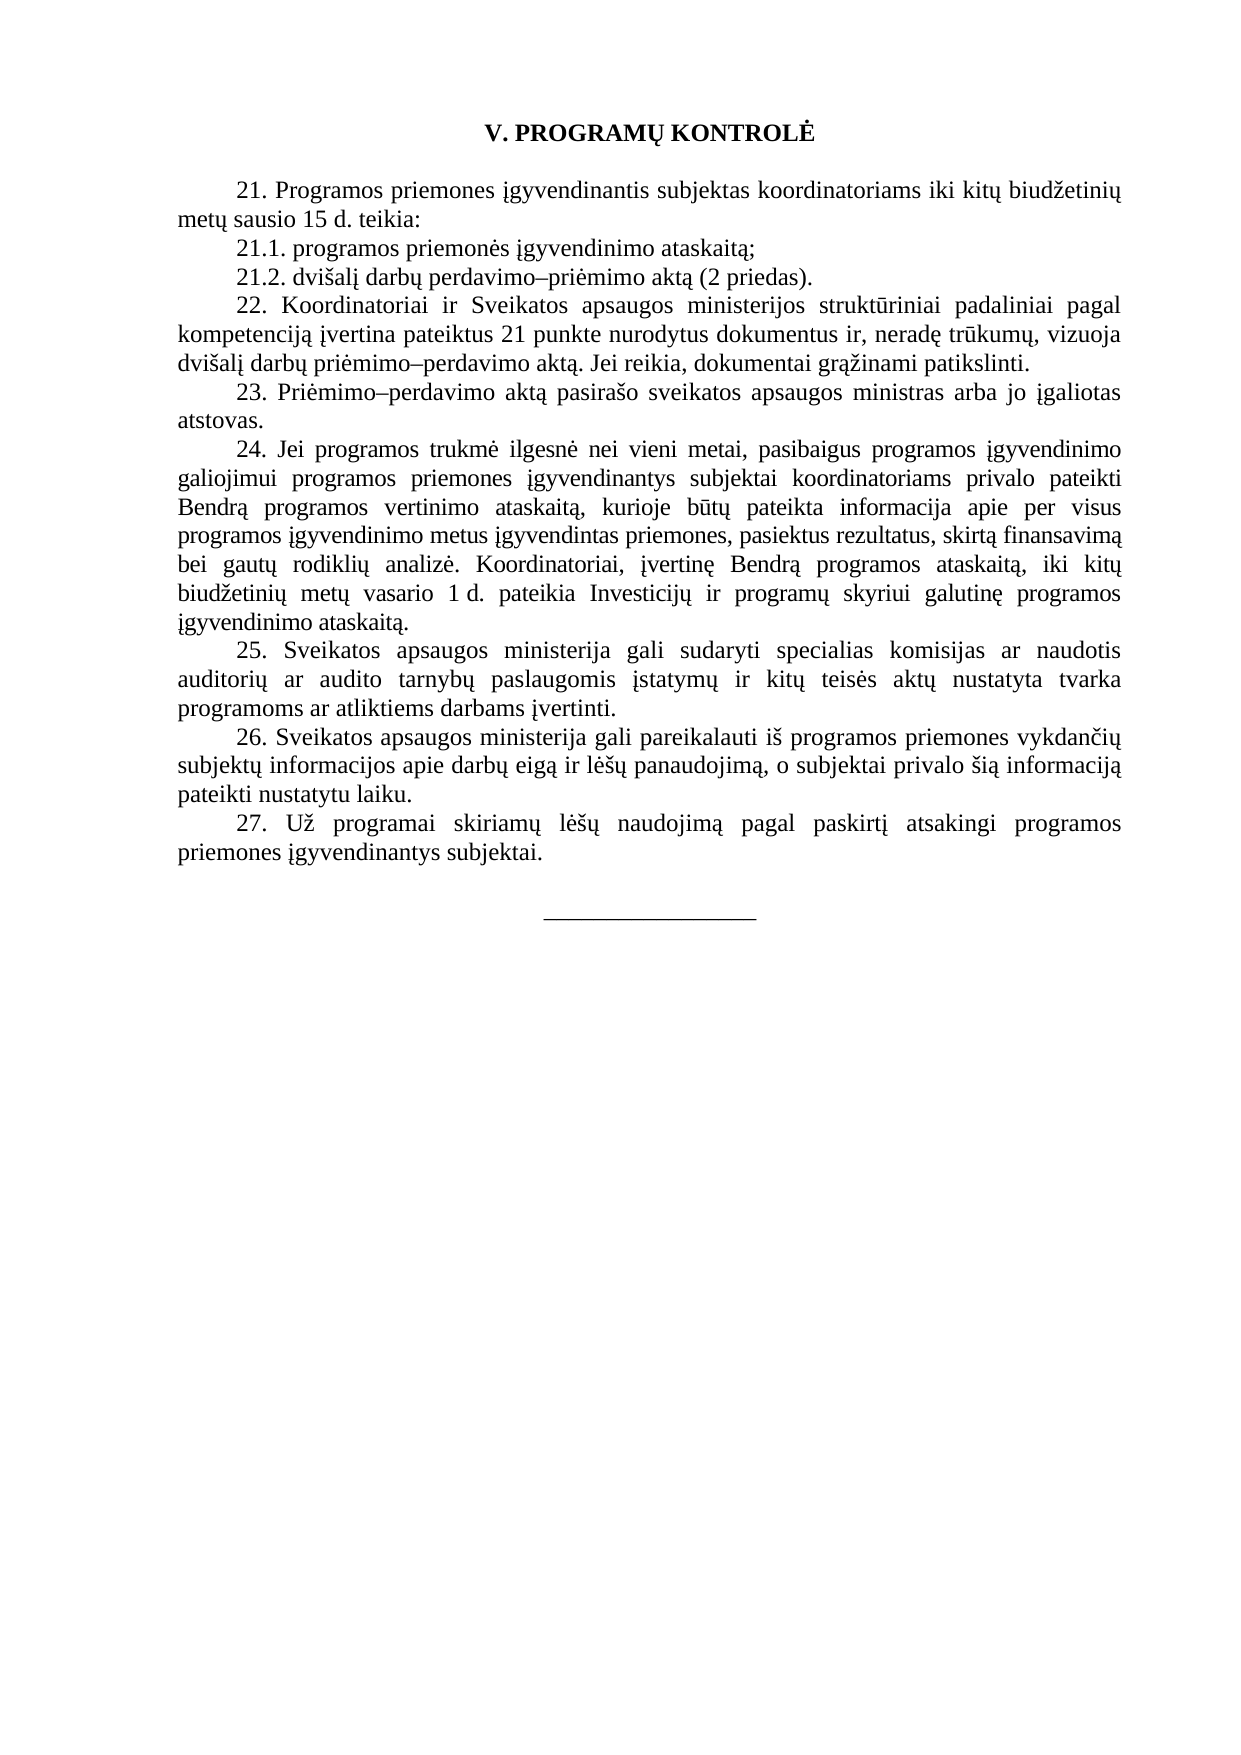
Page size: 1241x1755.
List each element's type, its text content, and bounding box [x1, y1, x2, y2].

text 21.2. dvišalį darbų perdavimo–priėmimo aktą (2 priedas). [177, 262, 1122, 291]
text 27. Už programai skiriamų lėšų naudojimą pagal paskirtį atsakingi programos priemones įgyvendinantys subjektai. [177, 808, 1122, 866]
text 21. Programos priemones įgyvendinantis subjektas koordinatoriams iki kitų biudžetinių metų sausio 15 d. teikia: [177, 176, 1122, 233]
text 24. Jei programos trukmė ilgesnė nei vieni metai, pasibaigus programos įgyvendinimo galiojimui programos priemones įgyvendinantys subjektai koordinatoriams privalo pateikti Bendrą programos vertinimo ataskaitą, kurioje būtų pateikta informacija apie per visus programos įgyvendinimo metus įgyvendintas priemones, pasiektus rezultatus, skirtą finansavimą bei gautų rodiklių analizė. Koordinatoriai, įvertinę Bendrą programos ataskaitą, iki kitų biudžetinių metų vasario 1 d. pateikia Investicijų ir programų skyriui galutinę programos įgyvendinimo ataskaitą. [177, 434, 1122, 636]
text 26. Sveikatos apsaugos ministerija gali pareikalauti iš programos priemones vykdančių subjektų informacijos apie darbų eigą ir lėšų panaudojimą, o subjektai privalo šią informaciją pateikti nustatytu laiku. [177, 722, 1122, 808]
text 25. Sveikatos apsaugos ministerija gali sudaryti specialias komisijas ar naudotis auditorių ar audito tarnybų paslaugomis įstatymų ir kitų teisės aktų nustatyta tvarka programoms ar atliktiems darbams įvertinti. [177, 636, 1122, 722]
text 23. Priėmimo–perdavimo aktą pasirašo sveikatos apsaugos ministras arba jo įgaliotas atstovas. [177, 377, 1122, 434]
text 22. Koordinatoriai ir Sveikatos apsaugos ministerijos struktūriniai padaliniai pagal kompetenciją įvertina pateiktus 21 punkte nurodytus dokumentus ir, neradę trūkumų, vizuoja dvišalį darbų priėmimo–perdavimo aktą. Jei reikia, dokumentai grąžinami patikslinti. [177, 291, 1122, 377]
text 21.1. programos priemonės įgyvendinimo ataskaitą; [177, 233, 1122, 262]
text _________________ [177, 894, 1122, 923]
text V. PROGRAMŲ KONTROLĖ [177, 118, 1122, 147]
